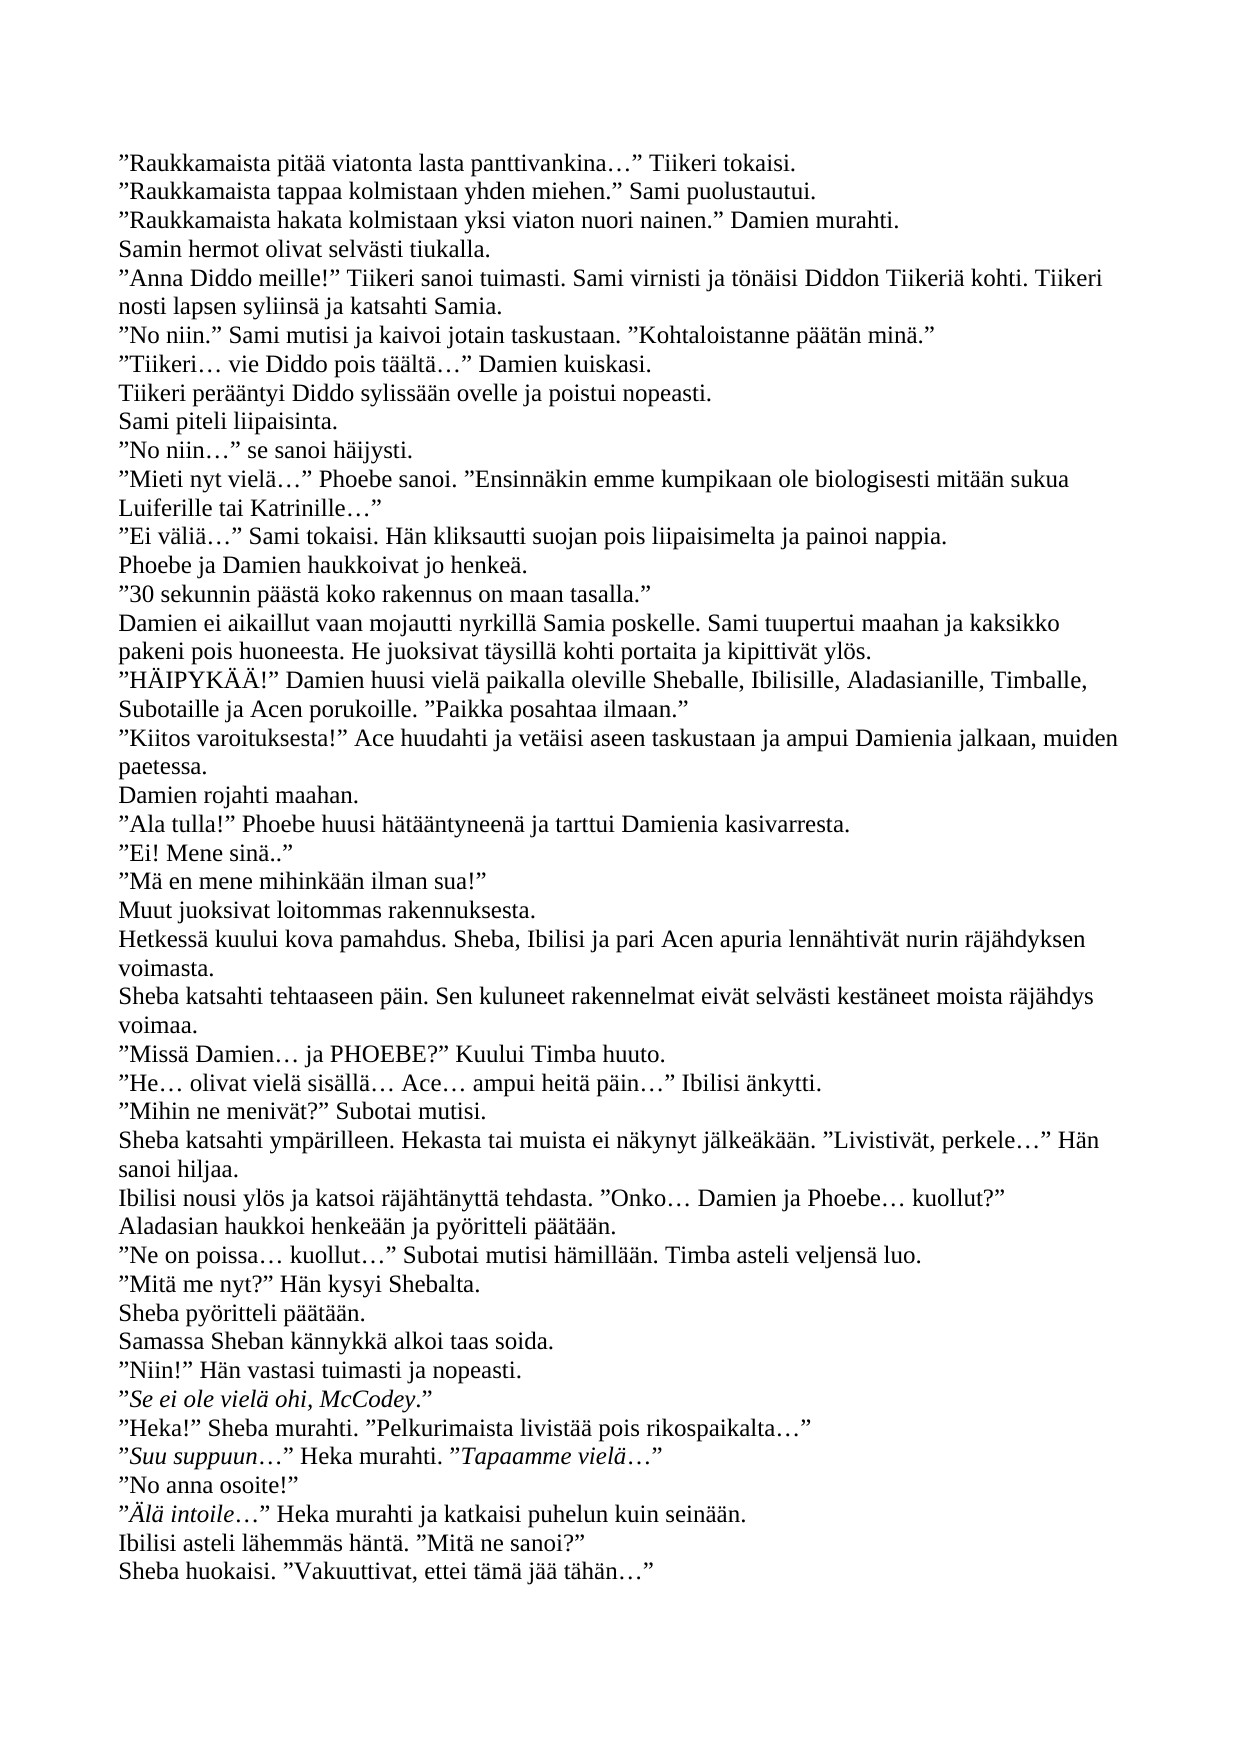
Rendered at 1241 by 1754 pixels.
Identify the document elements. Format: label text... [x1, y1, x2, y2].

text ”Raukkamaista tappaa kolmistaan yhden miehen.” Sami puolustautui. [118, 176, 1122, 205]
text ”Ei väliä…” Sami tokaisi. Hän kliksautti suojan pois liipaisimelta ja painoi nappia. [118, 521, 1122, 550]
text Hetkessä kuului kova pamahdus. Sheba, Ibilisi ja pari Acen apuria lennähtivät nurin räjähdyksen voimasta. [118, 924, 1122, 981]
text ”Ne on poissa… kuollut…” Subotai mutisi hämillään. Timba asteli veljensä luo. [118, 1240, 1122, 1269]
text ”No anna osoite!” [118, 1470, 1122, 1499]
text Tiikeri perääntyi Diddo sylissään ovelle ja poistui nopeasti. [118, 378, 1122, 406]
text Ibilisi nousi ylös ja katsoi räjähtänyttä tehdasta. ”Onko… Damien ja Phoebe… kuollut?” [118, 1183, 1122, 1211]
text ”No niin…” se sanoi häijysti. [118, 435, 1122, 464]
text Phoebe ja Damien haukkoivat jo henkeä. [118, 550, 1122, 579]
text ”Mä en mene mihinkään ilman sua!” [118, 866, 1122, 895]
text ”Niin!” Hän vastasi tuimasti ja nopeasti. [118, 1355, 1122, 1384]
text Samassa Sheban kännykkä alkoi taas soida. [118, 1326, 1122, 1355]
text ”Suu suppuun…” Heka murahti. ”Tapaamme vielä…” [118, 1441, 1122, 1470]
text ”Mihin ne menivät?” Subotai mutisi. [118, 1096, 1122, 1125]
text Sheba pyöritteli päätään. [118, 1298, 1122, 1326]
text Damien rojahti maahan. [118, 780, 1122, 809]
text ”Raukkamaista hakata kolmistaan yksi viaton nuori nainen.” Damien murahti. [118, 205, 1122, 234]
text ”Ei! Mene sinä..” [118, 838, 1122, 866]
text Aladasian haukkoi henkeään ja pyöritteli päätään. [118, 1211, 1122, 1240]
text Ibilisi asteli lähemmäs häntä. ”Mitä ne sanoi?” [118, 1528, 1122, 1556]
text ”30 sekunnin päästä koko rakennus on maan tasalla.” [118, 579, 1122, 608]
text ”No niin.” Sami mutisi ja kaivoi jotain taskustaan. ”Kohtaloistanne päätän minä.” [118, 320, 1122, 349]
text ”Heka!” Sheba murahti. ”Pelkurimaista livistää pois rikospaikalta…” [118, 1413, 1122, 1441]
text ”Älä intoile…” Heka murahti ja katkaisi puhelun kuin seinään. [118, 1499, 1122, 1528]
text ”Kiitos varoituksesta!” Ace huudahti ja vetäisi aseen taskustaan ja ampui Damienia jalkaan, muiden paetessa. [118, 723, 1122, 780]
text Damien ei aikaillut vaan mojautti nyrkillä Samia poskelle. Sami tuupertui maahan ja kaksikko pakeni pois huoneesta. He juoksivat täysillä kohti portaita ja kipittivät ylös. [118, 608, 1122, 665]
text ”Anna Diddo meille!” Tiikeri sanoi tuimasti. Sami virnisti ja tönäisi Diddon Tiikeriä kohti. Tiikeri nosti lapsen syliinsä ja katsahti Samia. [118, 263, 1122, 320]
text ”He… olivat vielä sisällä… Ace… ampui heitä päin…” Ibilisi änkytti. [118, 1068, 1122, 1096]
text Sheba katsahti ympärilleen. Hekasta tai muista ei näkynyt jälkeäkään. ”Livistivät, perkele…” Hän sanoi hiljaa. [118, 1125, 1122, 1183]
text ”Missä Damien… ja PHOEBE?” Kuului Timba huuto. [118, 1039, 1122, 1068]
text ”Mitä me nyt?” Hän kysyi Shebalta. [118, 1269, 1122, 1298]
text ”Tiikeri… vie Diddo pois täältä…” Damien kuiskasi. [118, 349, 1122, 378]
text ”Mieti nyt vielä…” Phoebe sanoi. ”Ensinnäkin emme kumpikaan ole biologisesti mitään sukua Luiferille tai Katrinille…” [118, 464, 1122, 521]
text ”Se ei ole vielä ohi, McCodey.” [118, 1384, 1122, 1413]
text Muut juoksivat loitommas rakennuksesta. [118, 895, 1122, 924]
text Sheba katsahti tehtaaseen päin. Sen kuluneet rakennelmat eivät selvästi kestäneet moista räjähdys voimaa. [118, 981, 1122, 1039]
text ”Raukkamaista pitää viatonta lasta panttivankina…” Tiikeri tokaisi. [118, 148, 1122, 176]
text ”HÄIPYKÄÄ!” Damien huusi vielä paikalla oleville Sheballe, Ibilisille, Aladasianille, Timballe, Subotaille ja Acen porukoille. ”Paikka posahtaa ilmaan.” [118, 665, 1122, 723]
text Sami piteli liipaisinta. [118, 406, 1122, 435]
text Samin hermot olivat selvästi tiukalla. [118, 234, 1122, 263]
text ”Ala tulla!” Phoebe huusi hätääntyneenä ja tarttui Damienia kasivarresta. [118, 809, 1122, 838]
text Sheba huokaisi. ”Vakuuttivat, ettei tämä jää tähän…” [118, 1556, 1122, 1585]
